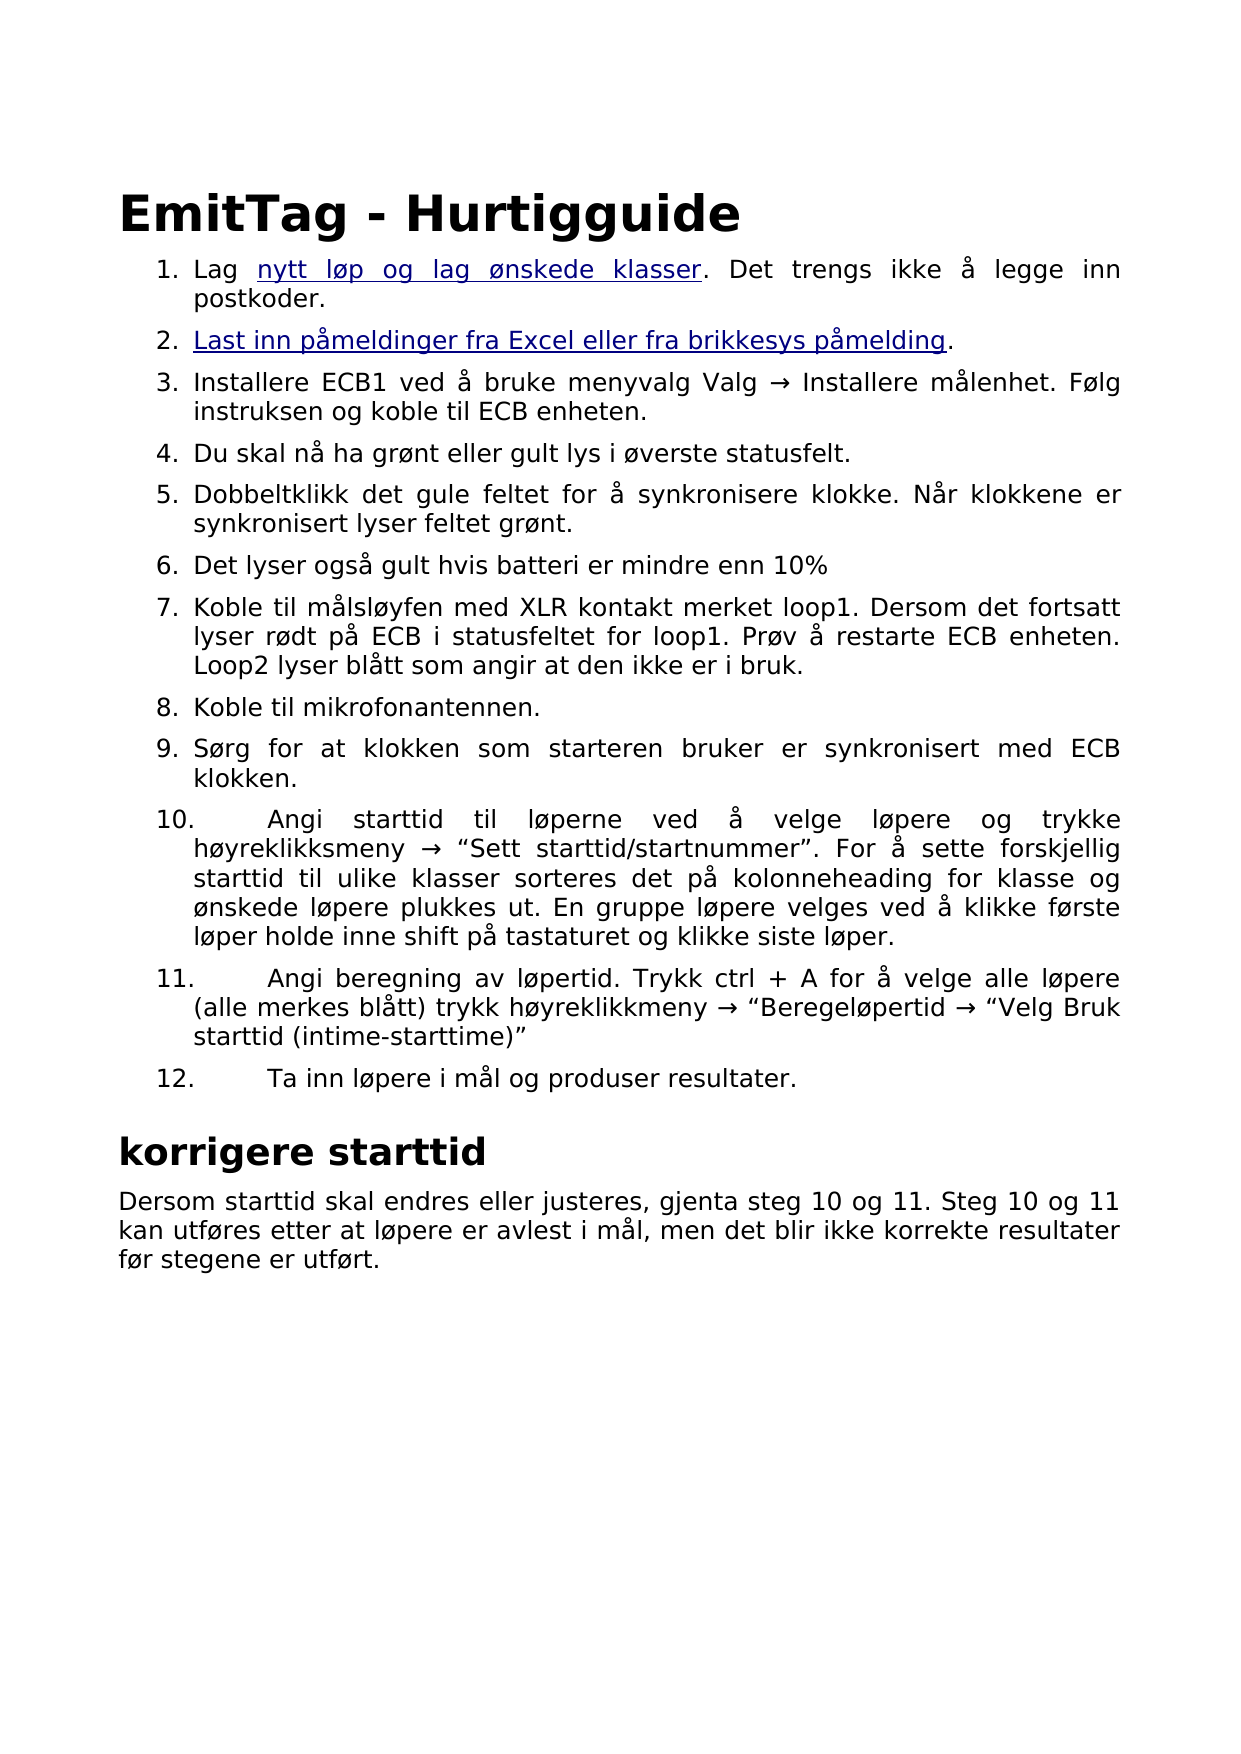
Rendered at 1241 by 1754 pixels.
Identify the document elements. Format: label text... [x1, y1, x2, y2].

list Ta inn løpere i mål og produser resultater. [156, 1064, 1122, 1093]
list Sørg for at klokken som starteren bruker er synkronisert med ECB klokken. [156, 735, 1122, 793]
list Koble til målsløyfen med XLR kontakt merket loop1. Dersom det fortsatt lyser rødt på ECB i statusfeltet for loop1. Prøv å restarte ECB enheten. Loop2 lyser blått som angir at den ikke er i bruk. [156, 593, 1122, 681]
list Koble til mikrofonantennen. [156, 693, 1122, 722]
text Dersom starttid skal endres eller justeres, gjenta steg 10 og 11. Steg 10 og 11 kan utføres etter at løpere er avlest i mål, men det blir ikke korrekte resultater før stegene er utført. [118, 1187, 1122, 1274]
list Dobbeltklikk det gule feltet for å synkronisere klokke. Når klokkene er synkronisert lyser feltet grønt. [156, 481, 1122, 539]
list Angi beregning av løpertid. Trykk ctrl + A for å velge alle løpere (alle merkes blått) trykk høyreklikkmeny → “Beregeløpertid → “Velg Bruk starttid (intime-starttime)” [156, 964, 1122, 1051]
list Lag nytt løp og lag ønskede klasser. Det trengs ikke å legge inn postkoder. [156, 256, 1122, 314]
subtitle EmitTag - Hurtigguide [118, 185, 1122, 243]
list Det lyser også gult hvis batteri er mindre enn 10% [156, 551, 1122, 581]
list Du skal nå ha grønt eller gult lys i øverste statusfelt. [156, 439, 1122, 468]
list Angi starttid til løperne ved å velge løpere og trykke høyreklikksmeny → “Sett starttid/startnummer”. For å sette forskjellig starttid til ulike klasser sorteres det på kolonneheading for klasse og ønskede løpere plukkes ut. En gruppe løpere velges ved å klikke første løper holde inne shift på tastaturet og klikke siste løper. [156, 806, 1122, 951]
subtitle korrigere starttid [118, 1131, 1122, 1174]
list Last inn påmeldinger fra Excel eller fra brikkesys påmelding. [156, 326, 1122, 356]
list Installere ECB1 ved å bruke menyvalg Valg → Installere målenhet. Følg instruksen og koble til ECB enheten. [156, 368, 1122, 426]
